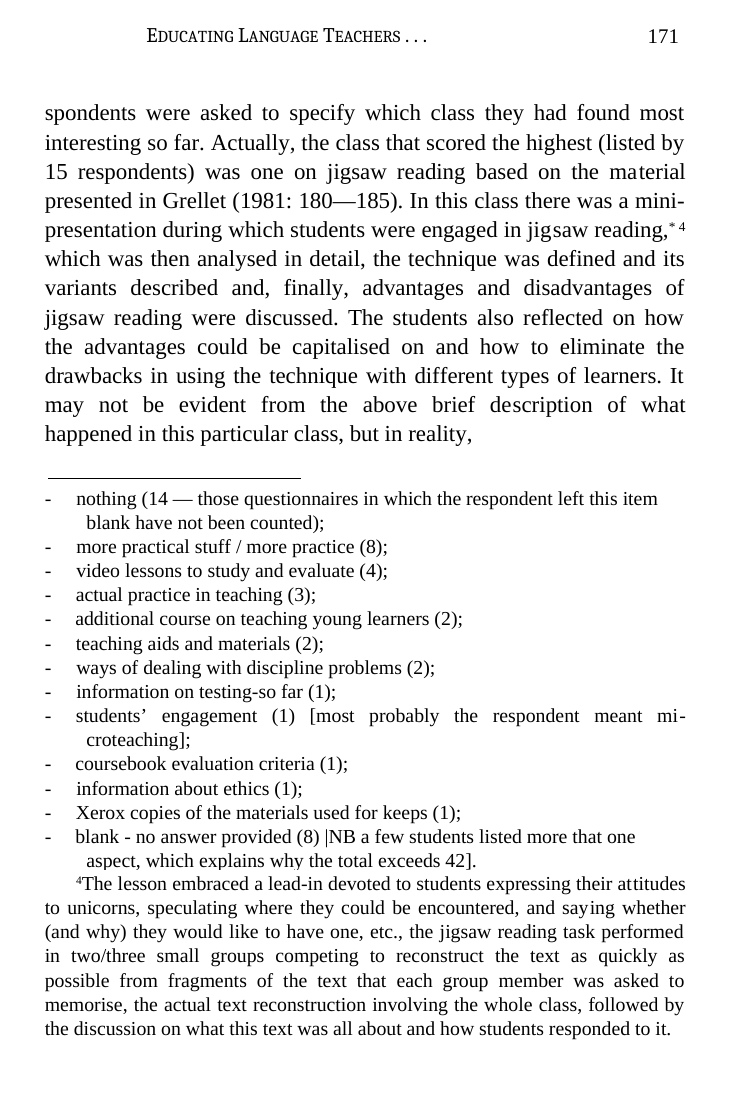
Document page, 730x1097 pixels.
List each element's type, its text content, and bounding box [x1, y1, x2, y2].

text spondents were asked to specify which class they had found most interesting so far. Actually, the class that scored the highest (listed by 15 respondents) was one on jigsaw reading based on the ma­terial presented in Grellet (1981: 180—185). In this class there was a mini-presentation during which students were engaged in jig­saw reading,* 4 which was then analysed in detail, the technique was defined and its variants described and, finally, advantages and disadvantages of jigsaw reading were discussed. The students also reflected on how the advantages could be capitalised on and how to eliminate the drawbacks in using the technique with different types of learners. It may not be evident from the above brief de­scription of what happened in this particular class, but in reality, [44, 99, 686, 447]
list students’ engagement (1) [most probably the respondent meant mi­croteaching]; [44, 704, 686, 751]
list information about ethics (1); [44, 776, 686, 799]
list video lessons to study and evaluate (4); [44, 559, 686, 582]
list additional course on teaching young learners (2); [44, 607, 686, 630]
list actual practice in teaching (3); [44, 583, 686, 606]
list teaching aids and materials (2); [44, 631, 686, 654]
list nothing (14 — those questionnaires in which the respondent left this item blank have not been counted); [44, 486, 686, 533]
list coursebook evaluation criteria (1); [44, 752, 686, 775]
text 171 [647, 23, 681, 48]
list more practical stuff / more practice (8); [44, 535, 686, 558]
list blank - no answer provided (8) |NB a few students listed more that one aspect, which explains why the total exceeds 42]. [44, 825, 686, 869]
list Xerox copies of the materials used for keeps (1); [44, 801, 686, 823]
list ways of dealing with discipline problems (2); [44, 656, 686, 678]
text Educating Language Teachers . . . [146, 23, 547, 47]
list information on testing-so far (1); [44, 680, 686, 703]
text 4The lesson embraced a lead-in devoted to students expressing their at­titudes to unicorns, speculating where they could be encountered, and say­ing whether (and why) they would like to have one, etc., the jigsaw reading task performed in two/three small groups competing to reconstruct the text as quickly as possible from fragments of the text that each group member was asked to memorise, the actual text reconstruction involving the whole class, followed by the discussion on what this text was all about and how students responded to it. [44, 872, 686, 1040]
